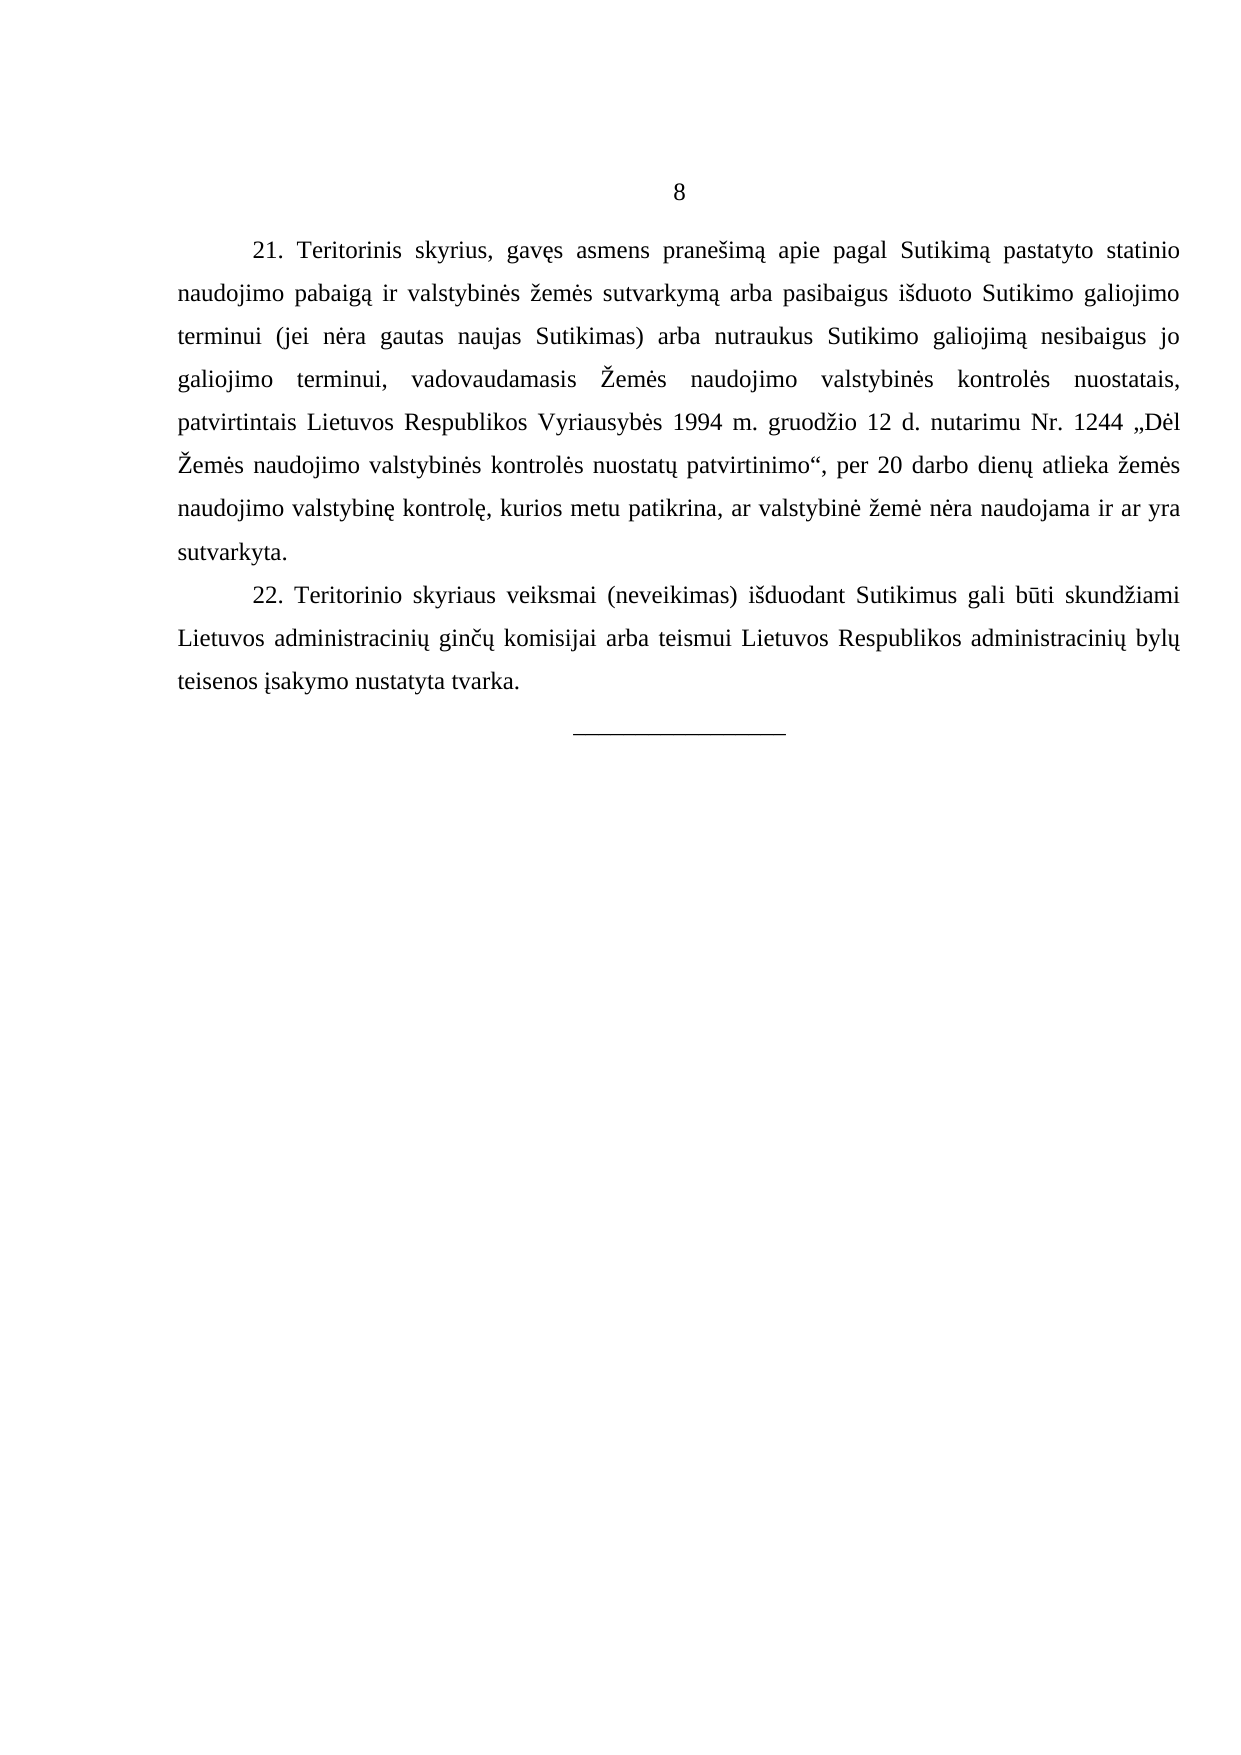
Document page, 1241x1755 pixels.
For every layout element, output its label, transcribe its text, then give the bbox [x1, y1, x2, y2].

text _________________ [177, 709, 1181, 738]
text 21. Teritorinis skyrius, gavęs asmens pranešimą apie pagal Sutikimą pastatyto statinio naudojimo pabaigą ir valstybinės žemės sutvarkymą arba pasibaigus išduoto Sutikimo galiojimo terminui (jei nėra gautas naujas Sutikimas) arba nutraukus Sutikimo galiojimą nesibaigus jo galiojimo terminui, vadovaudamasis Žemės naudojimo valstybinės kontrolės nuostatais, patvirtintais Lietuvos Respublikos Vyriausybės 1994 m. gruodžio 12 d. nutarimu Nr. 1244 „Dėl Žemės naudojimo valstybinės kontrolės nuostatų patvirtinimo“, per 20 darbo dienų atlieka žemės naudojimo valstybinę kontrolę, kurios metu patikrina, ar valstybinė žemė nėra naudojama ir ar yra sutvarkyta. [177, 235, 1181, 565]
text 22. Teritorinio skyriaus veiksmai (neveikimas) išduodant Sutikimus gali būti skundžiami Lietuvos administracinių ginčų komisijai arba teismui Lietuvos Respublikos administracinių bylų teisenos įsakymo nustatyta tvarka. [177, 580, 1181, 695]
